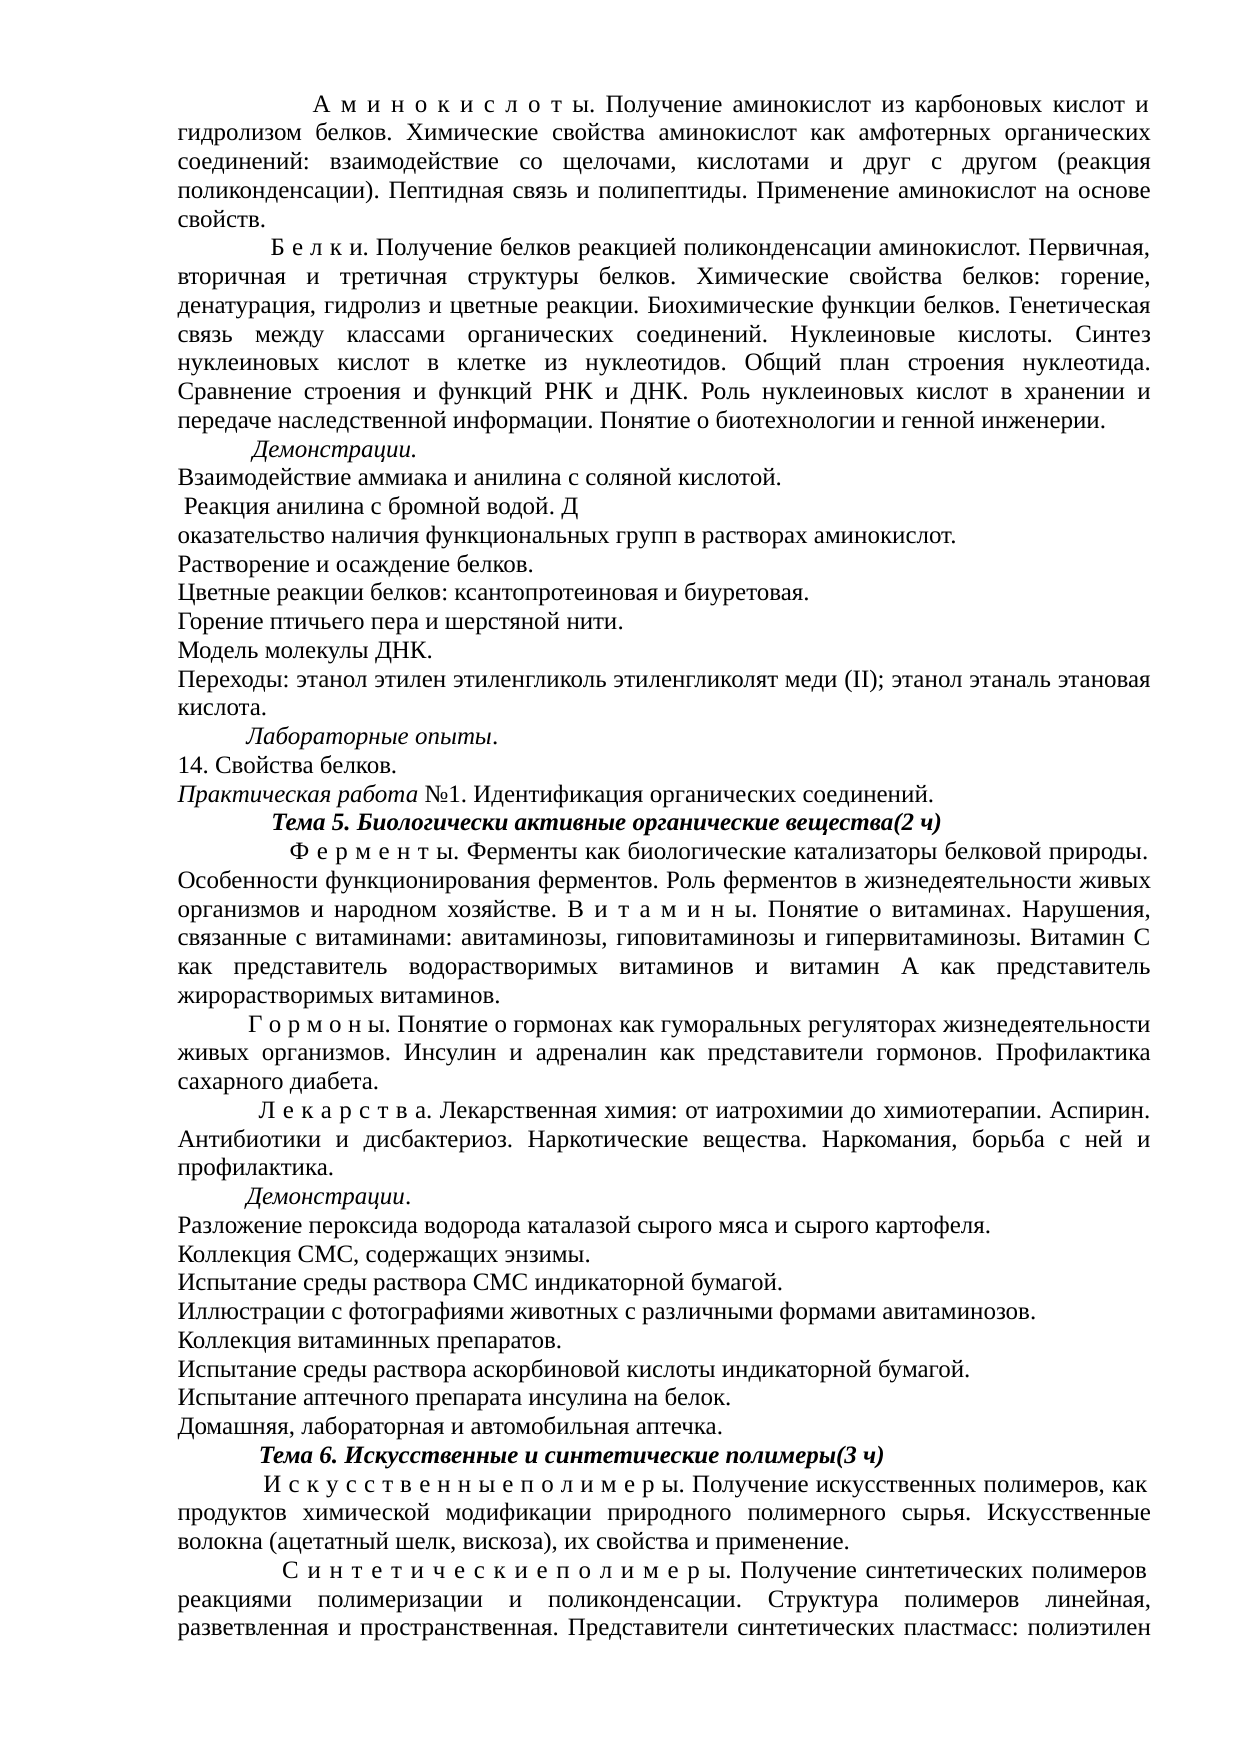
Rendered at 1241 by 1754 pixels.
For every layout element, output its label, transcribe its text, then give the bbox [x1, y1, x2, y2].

text Модель молекулы ДНК. [177, 635, 1152, 664]
text 14. Свойства белков. [177, 750, 1152, 779]
text оказательство наличия функциональных групп в растворах аминокислот. [177, 520, 1152, 549]
text Домашняя, лабораторная и автомобильная аптечка. [177, 1411, 1152, 1440]
text И с к у с с т в е н н ы е п о л и м е р ы. Получение искусственных полимеров, как продуктов химической модификации природного полимерного сырья. Искусственные волокна (ацетатный шелк, вискоза), их свойства и применение. [177, 1469, 1152, 1555]
text Демонстрации. [177, 434, 1152, 462]
text Переходы: этанол этилен этиленгликоль этиленгликолят меди (II); этанол этаналь этановая кислота. [177, 664, 1152, 721]
text Ф е р м е н т ы. Ферменты как биологические катализаторы белковой природы. Особенности функционирования ферментов. Роль ферментов в жизнедеятельности живых организмов и народном хозяйстве. В и т а м и н ы. Понятие о витаминах. Нарушения, связанные с витаминами: авитаминозы, гиповитаминозы и гипервитаминозы. Витамин С как представитель водорастворимых витаминов и витамин А как представитель жирорастворимых витаминов. [177, 836, 1152, 1009]
text Цветные реакции белков: ксантопротеиновая и биуретовая. [177, 577, 1152, 606]
text С и н т е т и ч е с к и е п о л и м е р ы. Получение синтетических полимеров реакциями полимеризации и поликонденсации. Структура полимеров линейная, разветвленная и пространственная. Представители синтетических пластмасс: полиэтилен [177, 1555, 1152, 1641]
text Тема 6. Искусственные и синтетические полимеры(3 ч) [177, 1440, 1152, 1469]
text Л е к а р с т в а. Лекарственная химия: от иатрохимии до химиотерапии. Аспирин. Антибиотики и дисбактериоз. Наркотические вещества. Наркомания, борьба с ней и профилактика. [177, 1095, 1152, 1181]
text Г о р м о н ы. Понятие о гормонах как гуморальных регуляторах жизнедеятельности живых организмов. Инсулин и адреналин как представители гормонов. Профилактика сахарного диабета. [177, 1009, 1152, 1095]
text Взаимодействие аммиака и анилина с соляной кислотой. [177, 462, 1152, 491]
text А м и н о к и с л о т ы. Получение аминокислот из карбоновых кислот и гидролизом белков. Химические свойства аминокислот как амфотерных органических соединений: взаимодействие со щелочами, кислотами и друг с другом (реакция поликонденсации). Пептидная связь и полипептиды. Применение аминокислот на основе свойств. [177, 89, 1152, 232]
text Лабораторные опыты. [177, 721, 1152, 750]
text Коллекция СМС, содержащих энзимы. [177, 1239, 1152, 1267]
text Коллекция витаминных препаратов. [177, 1325, 1152, 1354]
text Демонстрации. [177, 1181, 1152, 1210]
text Тема 5. Биологически активные органические вещества(2 ч) [177, 807, 1152, 836]
text Разложение пероксида водорода каталазой сырого мяса и сырого картофеля. [177, 1210, 1152, 1239]
text Реакция анилина с бромной водой. Д [177, 491, 1152, 520]
text Испытание среды раствора аскорбиновой кислоты индикаторной бумагой. [177, 1354, 1152, 1382]
text Испытание аптечного препарата инсулина на белок. [177, 1382, 1152, 1411]
text Испытание среды раствора СМС индикаторной бумагой. [177, 1267, 1152, 1296]
text Иллюстрации с фотографиями животных с различными формами авитаминозов. [177, 1296, 1152, 1325]
text Горение птичьего пера и шерстяной нити. [177, 606, 1152, 635]
text Практическая работа №1. Идентификация органических соединений. [177, 779, 1152, 807]
text Б е л к и. Получение белков реакцией поликонденсации аминокислот. Первичная, вторичная и третичная структуры белков. Химические свойства белков: горение, денатурация, гидролиз и цветные реакции. Биохимические функции белков. Генетическая связь между классами органических соединений. Нуклеиновые кислоты. Синтез нуклеиновых кислот в клетке из нуклеотидов. Общий план строения нуклеотида. Сравнение строения и функций РНК и ДНК. Роль нуклеиновых кислот в хранении и передаче наследственной информации. Понятие о биотехнологии и генной инженерии. [177, 232, 1152, 434]
text Растворение и осаждение белков. [177, 549, 1152, 577]
